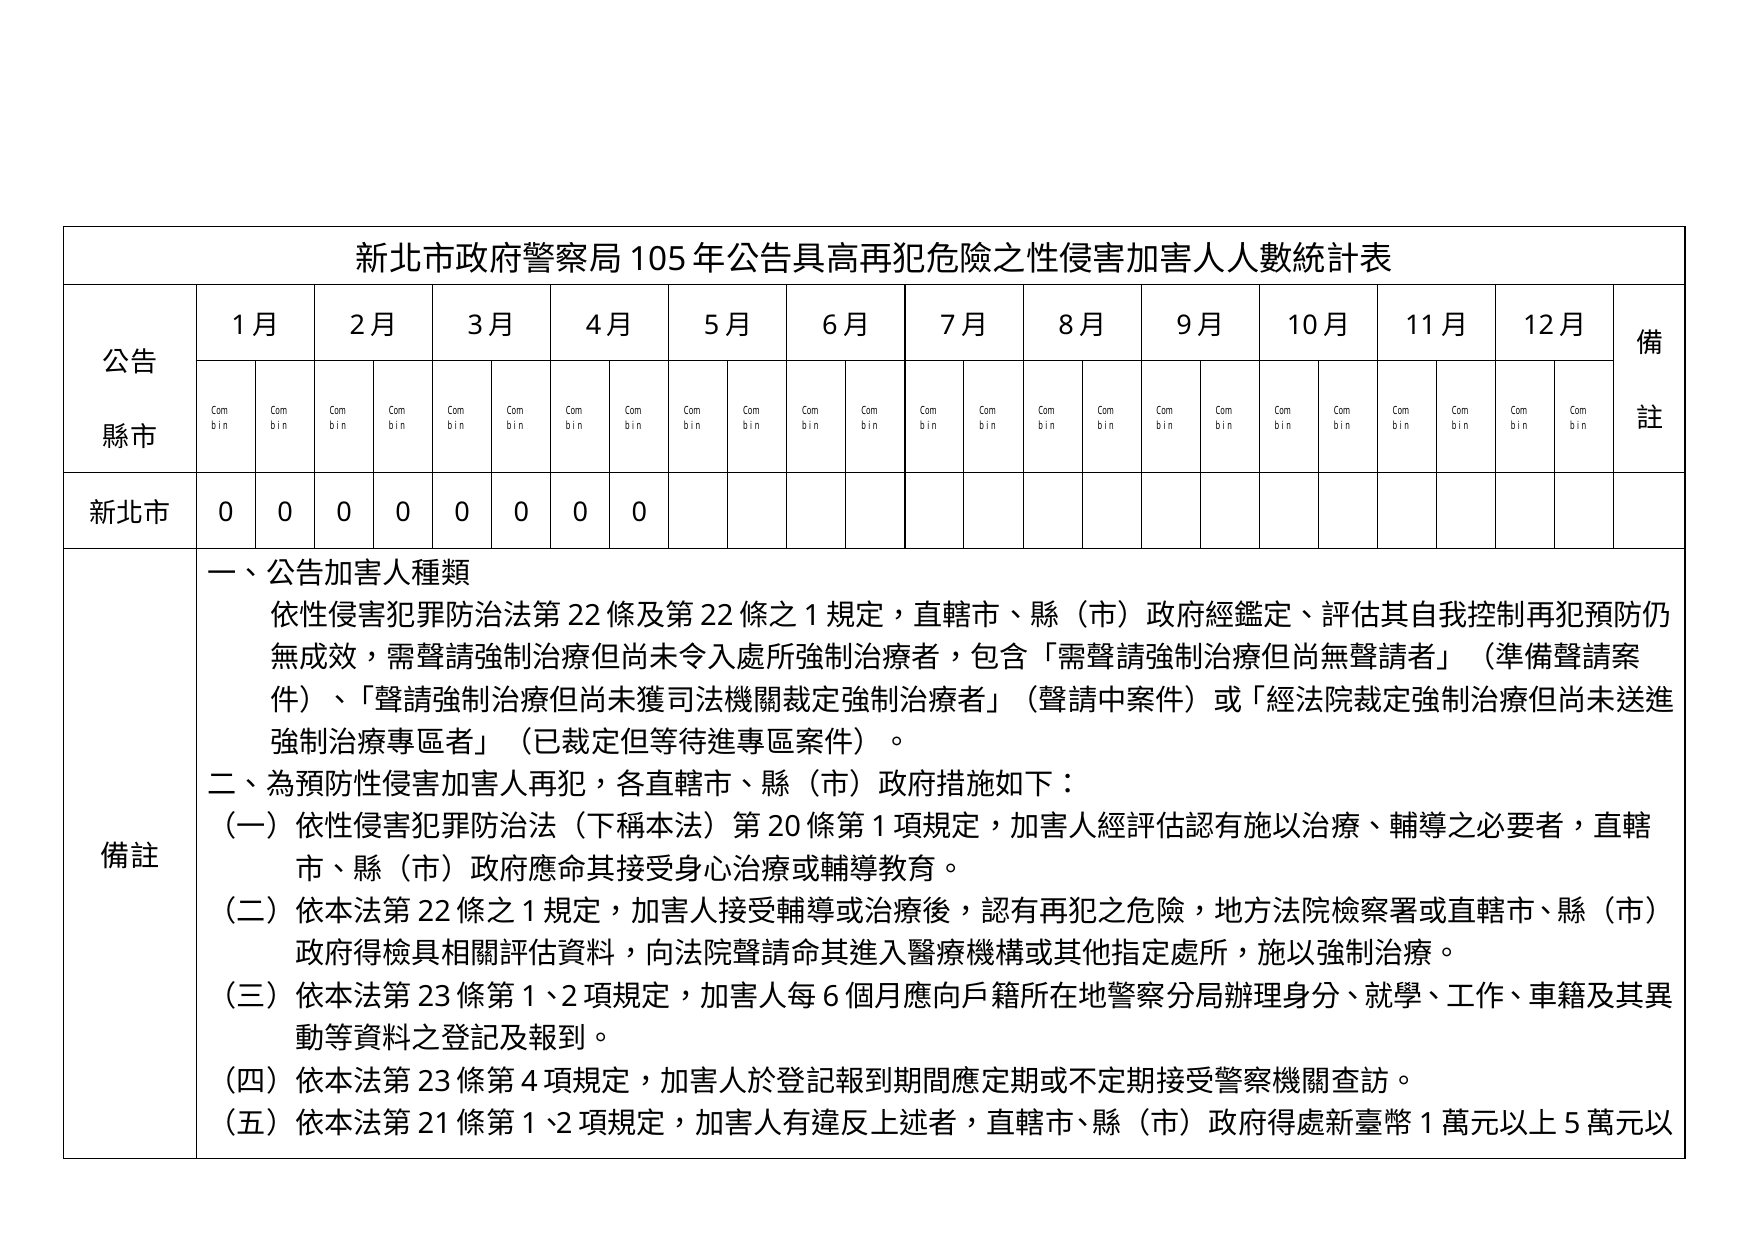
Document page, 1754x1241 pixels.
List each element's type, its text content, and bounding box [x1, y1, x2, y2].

table_cell [1201, 473, 1259, 548]
table_cell Combin [728, 361, 786, 472]
table_cell Combin [1260, 361, 1318, 472]
table_cell Combin [610, 361, 668, 472]
table_cell 備註 [64, 549, 196, 1158]
table_cell Combin [315, 361, 373, 472]
table_cell 備註 [1614, 285, 1684, 472]
table_cell 9月 [1142, 285, 1259, 360]
table_cell [964, 473, 1023, 548]
table_cell Combin [1142, 361, 1200, 472]
table_cell 新北市 [64, 473, 196, 548]
table_cell [906, 473, 963, 548]
table_cell 7月 [906, 285, 1023, 360]
table_cell [1496, 473, 1554, 548]
table_cell Combin [1319, 361, 1377, 472]
table_cell Combin [1496, 361, 1554, 472]
table_cell [1142, 473, 1200, 548]
table_cell Combin [197, 361, 255, 472]
table_cell Combin [1024, 361, 1082, 472]
table_cell 12月 [1496, 285, 1613, 360]
table_cell Combin [1378, 361, 1436, 472]
table_cell 10月 [1260, 285, 1377, 360]
table_cell 0 [551, 473, 609, 548]
table_cell [1378, 473, 1436, 548]
table_cell 2月 [315, 285, 432, 360]
table_cell Combin [433, 361, 491, 472]
table_cell 0 [433, 473, 491, 548]
table_cell Combin [846, 361, 904, 472]
table_cell 5月 [669, 285, 786, 360]
table_cell Combin [1437, 361, 1495, 472]
table_cell 0 [197, 473, 255, 548]
table_cell [1614, 473, 1684, 548]
table_cell 11月 [1378, 285, 1495, 360]
table_cell Combin [1201, 361, 1259, 472]
table_cell 1月 [197, 285, 314, 360]
table_cell Combin [1555, 361, 1613, 472]
table_cell [728, 473, 786, 548]
table_cell Combin [906, 361, 963, 472]
table_cell 8月 [1024, 285, 1141, 360]
table_cell 6月 [787, 285, 904, 360]
table_cell 4月 [551, 285, 668, 360]
table_cell [1024, 473, 1082, 548]
table_cell [1437, 473, 1495, 548]
table_cell 公告 縣市 [64, 285, 196, 472]
table_cell [1319, 473, 1377, 548]
table_cell Combin [374, 361, 432, 472]
table_cell [669, 473, 727, 548]
table_header 新北市政府警察局105年公告具高再犯危險之性侵害加害人人數統計表 [64, 227, 1684, 284]
table_cell [1555, 473, 1613, 548]
table_cell [1260, 473, 1318, 548]
table_cell 0 [492, 473, 550, 548]
table_cell Combin [551, 361, 609, 472]
table_cell 0 [610, 473, 668, 548]
table_cell 一、公告加害人種類 依性侵害犯罪防治法第22條及第22條之1規定，直轄市、縣（市）政府經鑑定、評估其自我控制再犯預防仍無成效，需聲請強制治療但尚未令入處所強制治療者，包含「需聲請強制治療但尚無聲請者」（準備聲請案件）、「聲請強制治療但尚未獲司法機關裁定強制治療者」（聲請中案件）或「經法院裁定強制治療但尚未送進強制治療專區者」（已裁定但等待進專區案件）。 二、為預防性侵害加害人再犯，各直轄市、縣（市）政府措施如下： （一）依性侵害犯罪防治法（下稱本法）第20條第1項規定，加害人經評估認有施以治療、輔導之必要者，直轄市、縣（市）政府應命其接受身心治療或輔導教育。 （二）依本法第22條之1規定，加害人接受輔導或治療後，認有再犯之危險，地方法院檢察署或直轄市、縣（市）政府得檢具相關評估資料，向法院聲請命其進入醫療機構或其他指定處所，施以強制治療。 （三）依本法第23條第1、2項規定，加害人每6個月應向戶籍所在地警察分局辦理身分、就學、工作、車籍及其異動等資料之登記及報到。 （四）依本法第23條第4項規定，加害人於登記報到期間應定期或不定期接受警察機關查訪。 （五）依本法第21條第1、2項規定，加害人有違反上述者，直轄市、縣（市）政府得處新臺幣1萬元以上5萬元以 [197, 549, 1684, 1158]
table_cell 0 [315, 473, 373, 548]
table_cell [846, 473, 904, 548]
table_cell Combin [1083, 361, 1141, 472]
table_cell 0 [374, 473, 432, 548]
table_cell 3月 [433, 285, 550, 360]
table_cell [787, 473, 845, 548]
table_cell 0 [256, 473, 314, 548]
table_cell Combin [669, 361, 727, 472]
table_cell Combin [492, 361, 550, 472]
table_cell [1083, 473, 1141, 548]
table_cell Combin [964, 361, 1023, 472]
table_cell Combin [256, 361, 314, 472]
table_cell Combin [787, 361, 845, 472]
